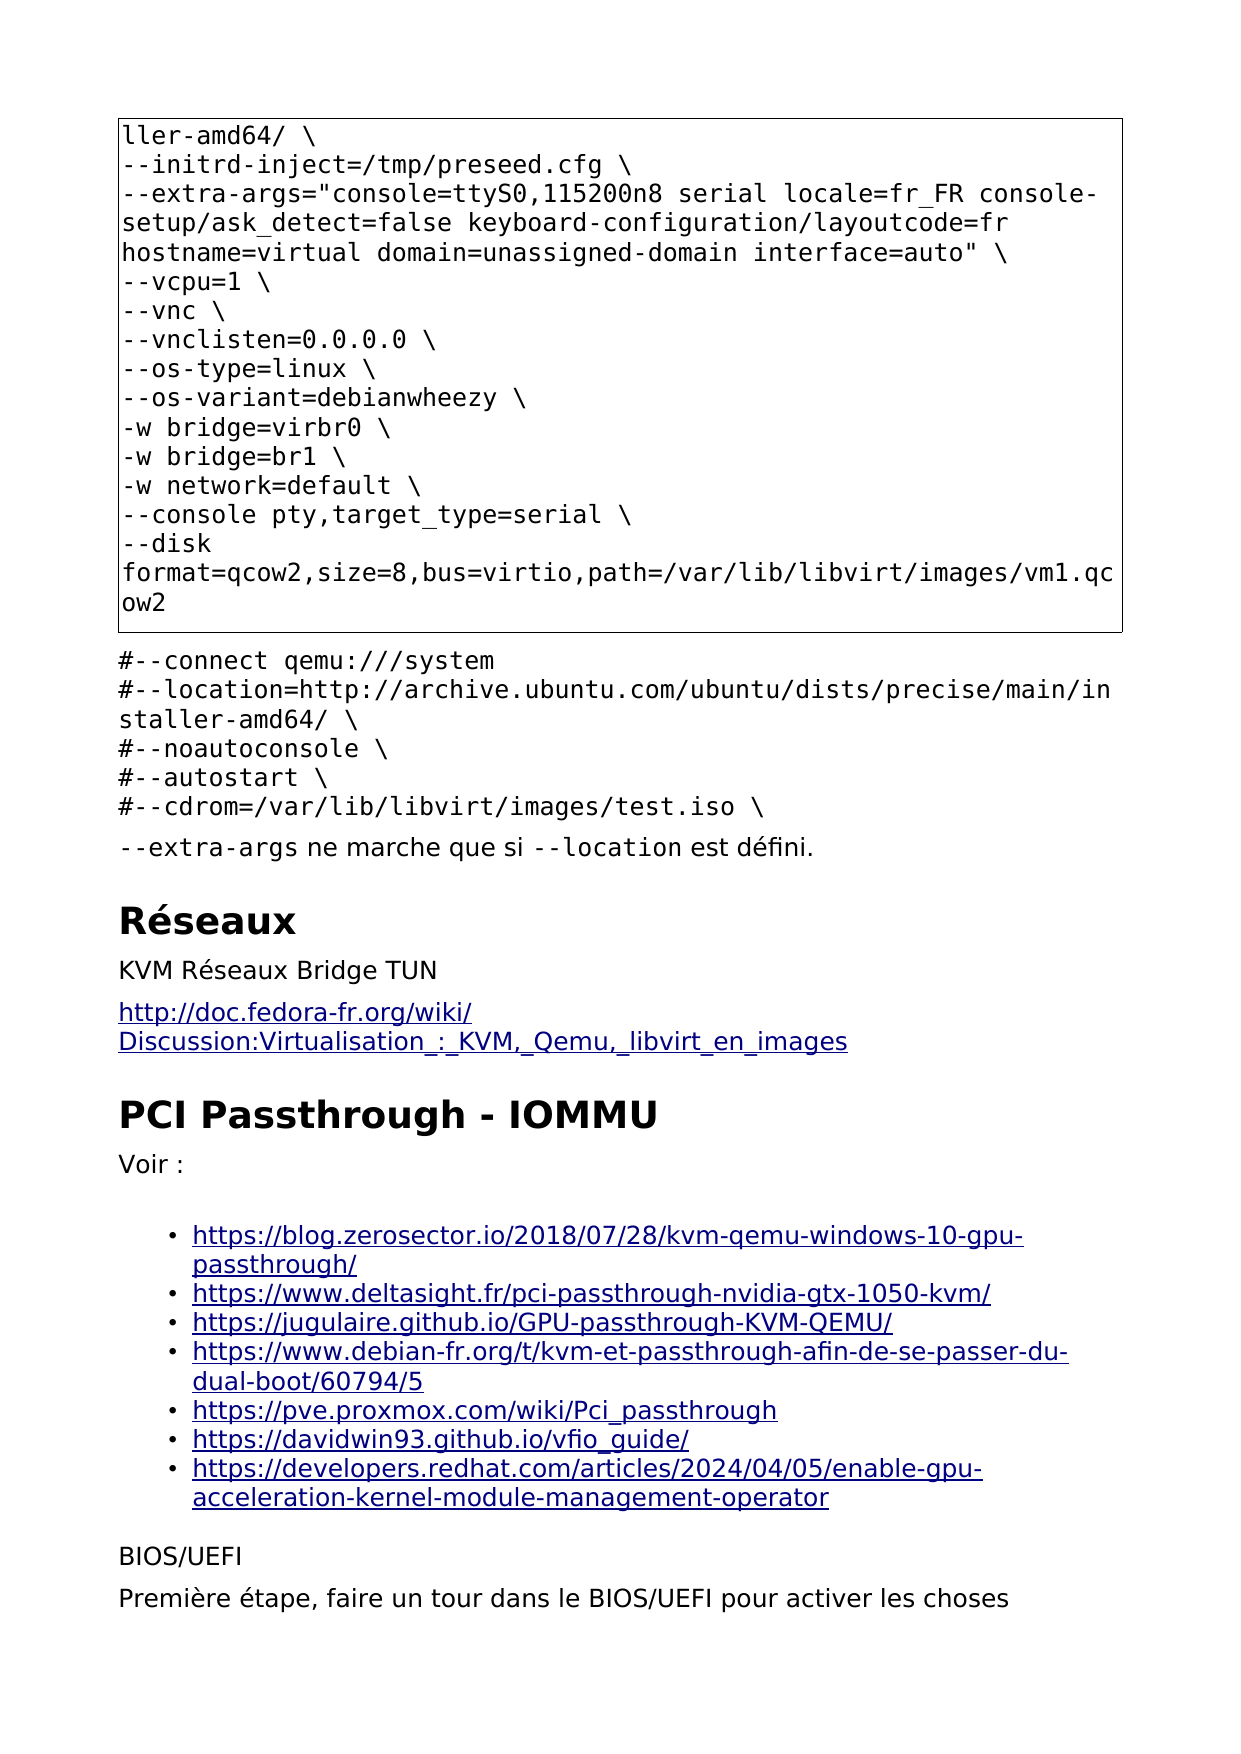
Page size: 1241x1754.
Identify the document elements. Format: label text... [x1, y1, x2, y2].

text BIOS/UEFI [118, 1542, 1122, 1571]
subtitle Réseaux [118, 900, 1122, 944]
text #--connect qemu:///system #--location=http://archive.ubuntu.com/ubuntu/dists/precise/main/installer-amd64/ \ #--noautoconsole \ #--autostart \ #--cdrom=/var/lib/libvirt/images/test.iso \ [118, 647, 1122, 822]
table_header ller-amd64/ \ --initrd-inject=/tmp/preseed.cfg \ --extra-args="console=ttyS0,115200n8 serial locale=fr_FR console-setup/ask_detect=false keyboard-configuration/layoutcode=fr hostname=virtual domain=unassigned-domain interface=auto" \ --vcpu=1 \ --vnc \ --vnclisten=0.0.0.0 \ --os-type=linux \ --os-variant=debianwheezy \ -w bridge=virbr0 \ -w bridge=br1 \ -w network=default \ --console pty,target_type=serial \ --disk format=qcow2,size=8,bus=virtio,path=/var/lib/libvirt/images/vm1.qcow2 [119, 119, 1122, 632]
list https://blog.zerosector.io/2018/07/28/kvm-qemu-windows-10-gpu-passthrough/ [177, 1221, 1122, 1279]
list https://www.debian-fr.org/t/kvm-et-passthrough-afin-de-se-passer-du-dual-boot/60794/5 [177, 1338, 1122, 1396]
text KVM Réseaux Bridge TUN [118, 956, 1122, 985]
list https://pve.proxmox.com/wiki/Pci_passthrough [177, 1396, 1122, 1425]
text --extra-args ne marche que si --location est défini. [118, 833, 1122, 862]
text http://doc.fedora-fr.org/wiki/Discussion:Virtualisation_:_KVM,_Qemu,_libvirt_en_images [118, 998, 1122, 1056]
subtitle PCI Passthrough - IOMMU [118, 1094, 1122, 1137]
list https://www.deltasight.fr/pci-passthrough-nvidia-gtx-1050-kvm/ [177, 1279, 1122, 1308]
list https://developers.redhat.com/articles/2024/04/05/enable-gpu-acceleration-kernel-module-management-operator [177, 1454, 1122, 1513]
list https://jugulaire.github.io/GPU-passthrough-KVM-QEMU/ [177, 1308, 1122, 1338]
text Voir : [118, 1150, 1122, 1179]
text Première étape, faire un tour dans le BIOS/UEFI pour activer les choses [118, 1584, 1122, 1613]
list https://davidwin93.github.io/vfio_guide/ [177, 1425, 1122, 1454]
